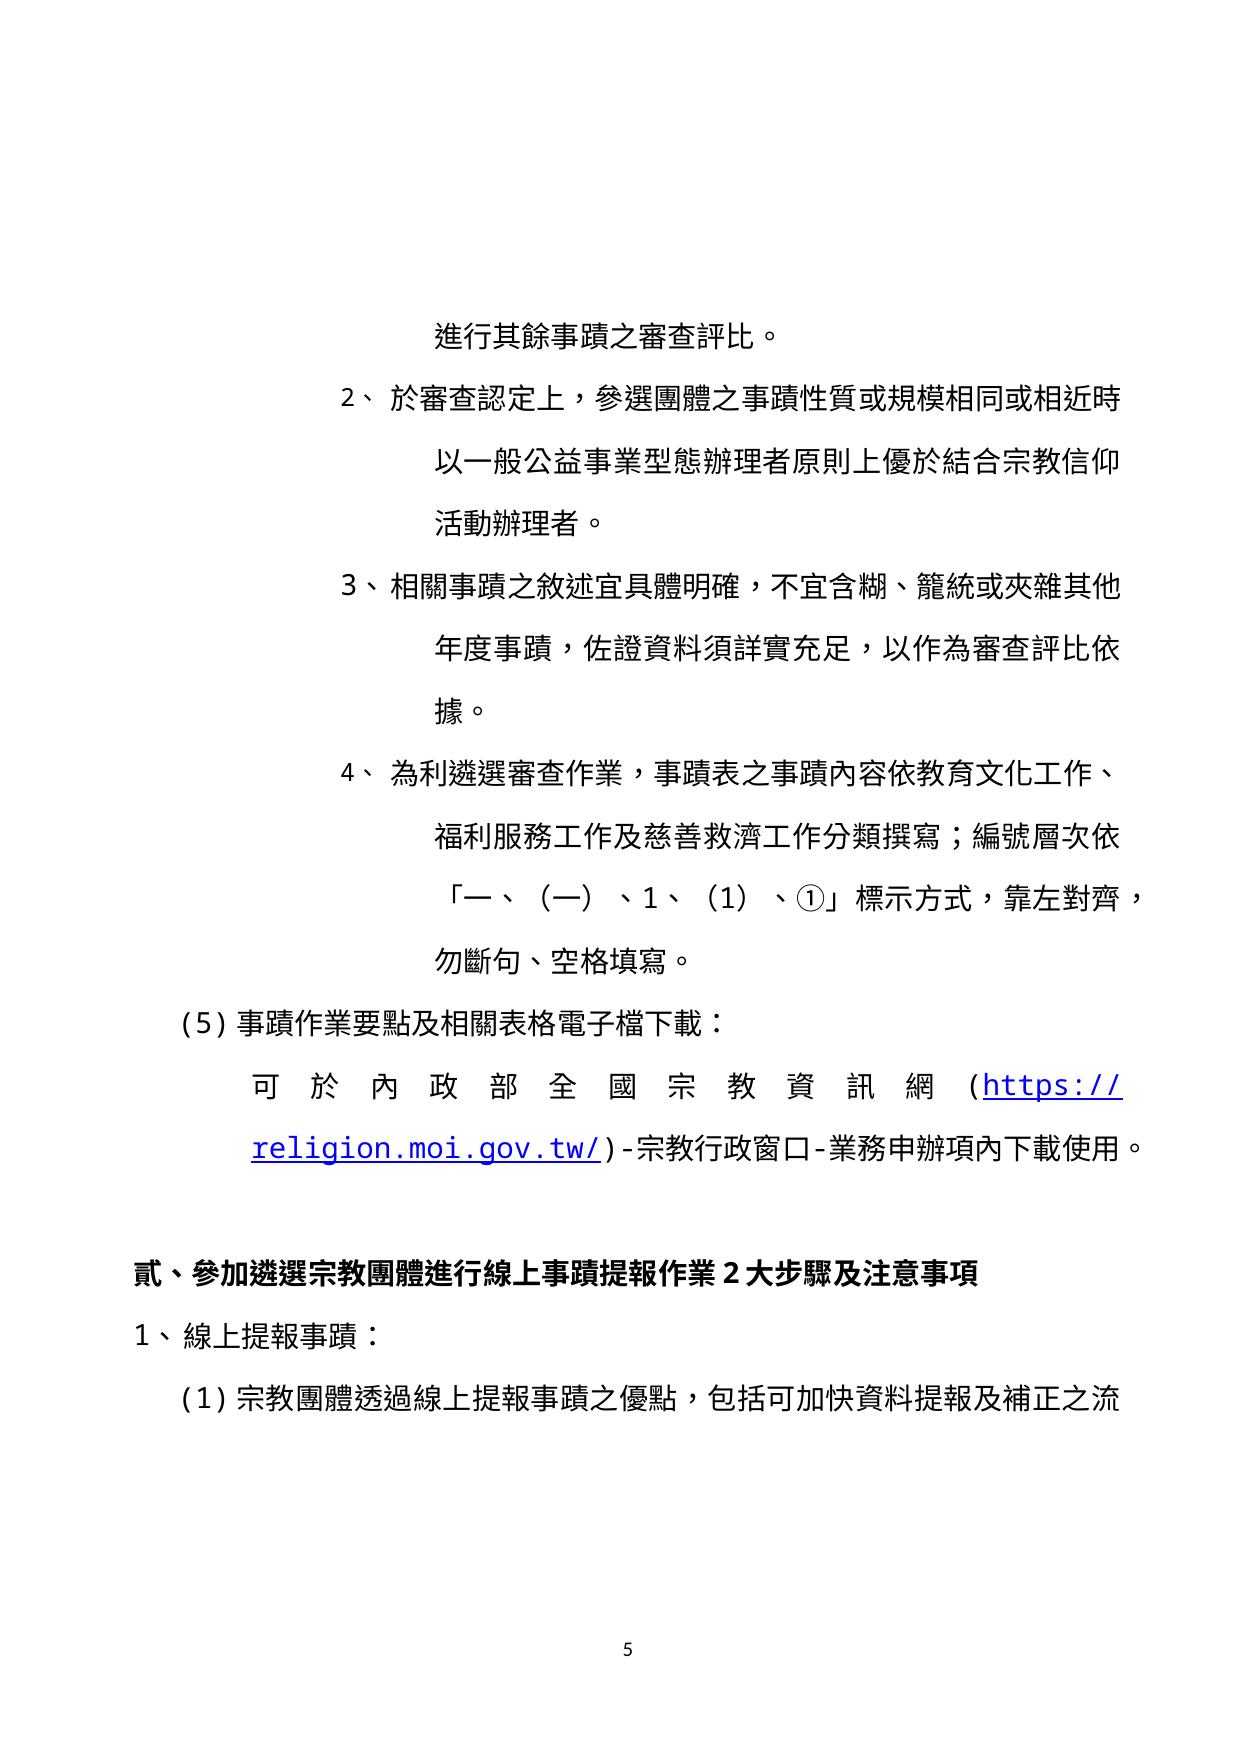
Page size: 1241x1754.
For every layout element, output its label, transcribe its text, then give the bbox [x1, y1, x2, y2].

list 相關事蹟之敘述宜具體明確，不宜含糊、籠統或夾雜其他年度事蹟，佐證資料須詳實充足，以作為審查評比依據。 [340, 543, 1122, 730]
list 為利遴選審查作業，事蹟表之事蹟內容依教育文化工作、福利服務工作及慈善救濟工作分類撰寫；編號層次依「一、（一）、1、（1）、①」標示方式，靠左對齊，勿斷句、空格填寫。 [340, 730, 1122, 980]
list 參加遴選宗教團體進行線上事蹟提報作業2大步驟及注意事項 [133, 1230, 1122, 1293]
list 事蹟作業要點及相關表格電子檔下載： [177, 980, 1122, 1043]
list 宗教團體透過線上提報事蹟之優點，包括可加快資料提報及補正之流 [177, 1355, 1122, 1418]
list 線上提報事蹟： [133, 1293, 1122, 1355]
list 於審查認定上，參選團體之事蹟性質或規模相同或相近時，以一般公益事業型態辦理者原則上優於結合宗教信仰活動辦理者。 [340, 355, 1122, 543]
list 進行其餘事蹟之審查評比。 [340, 293, 1122, 355]
text 可於內政部全國宗教資訊網(https://religion.moi.gov.tw/)-宗教行政窗口-業務申辦項內下載使用。 [251, 1043, 1122, 1168]
